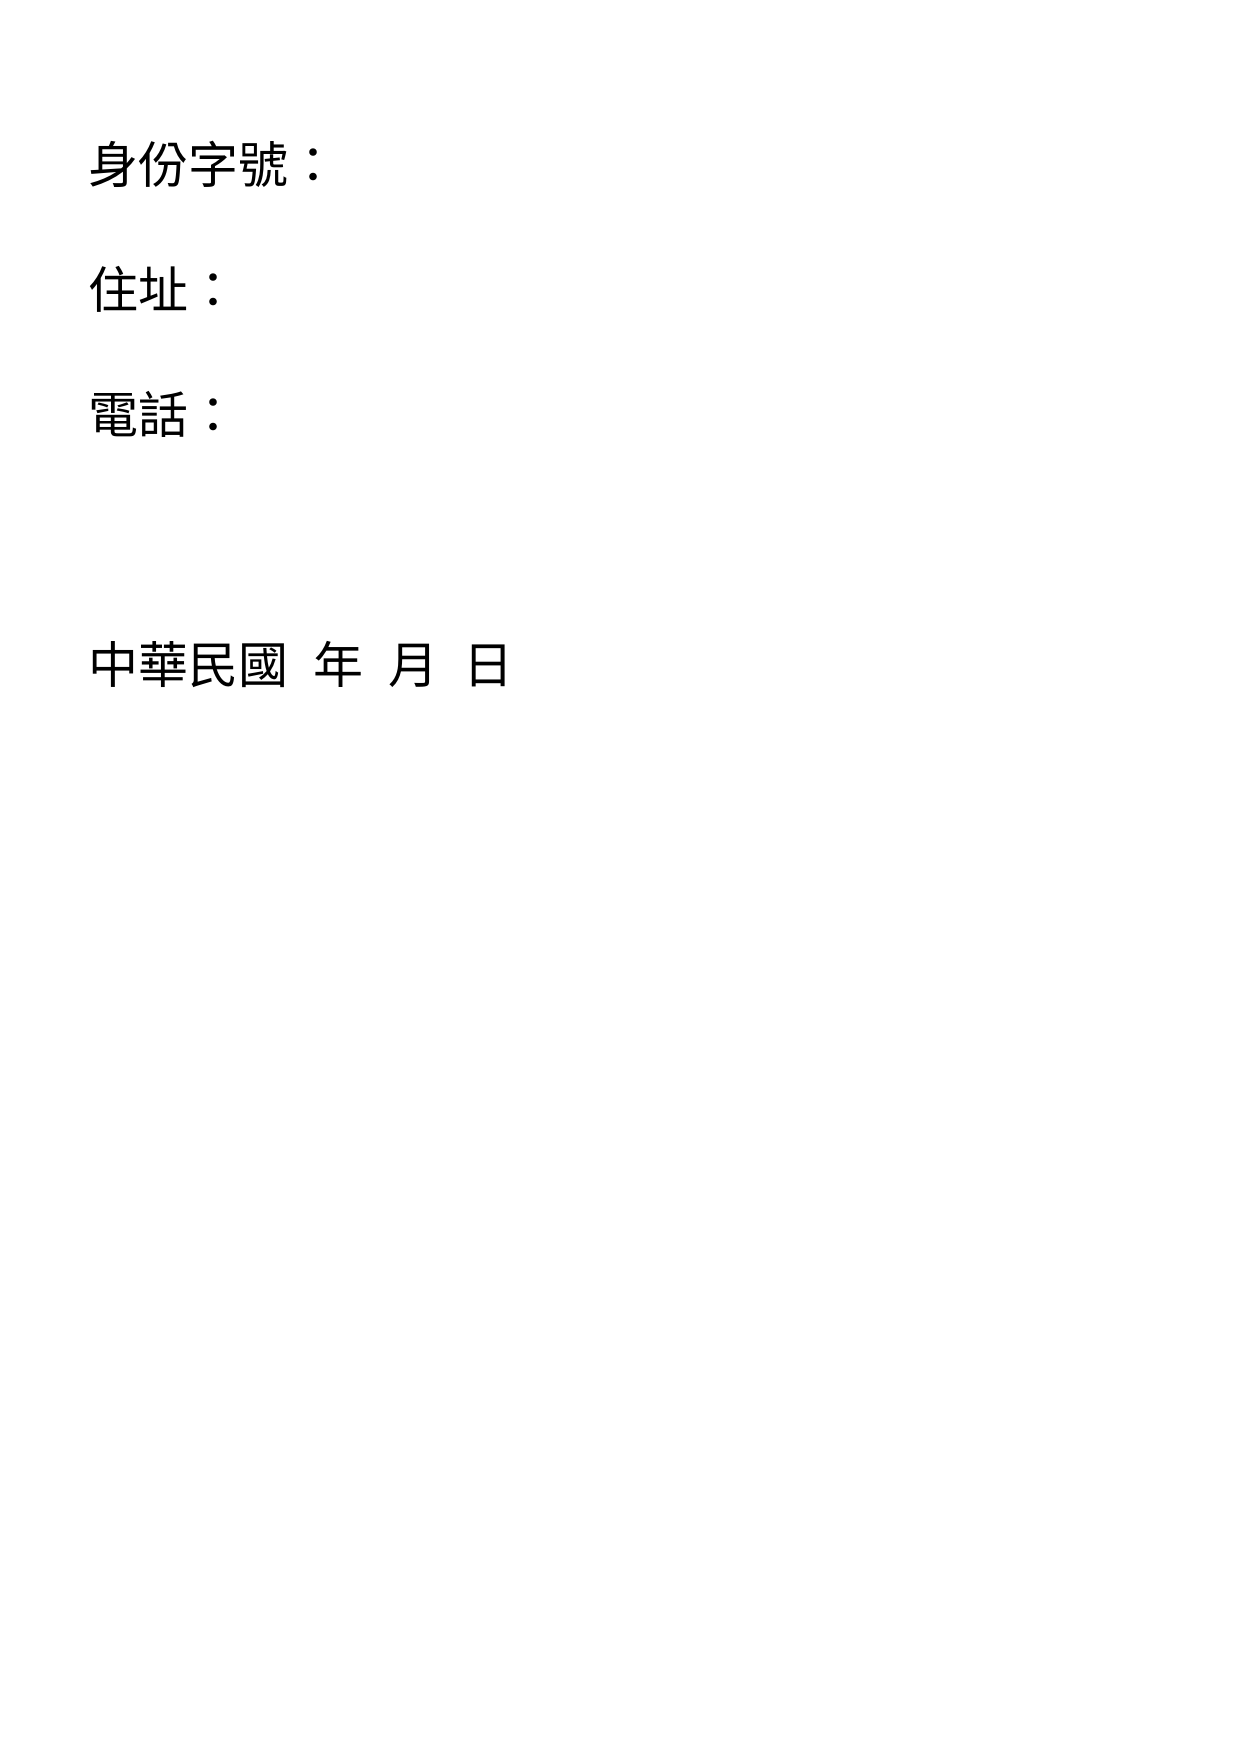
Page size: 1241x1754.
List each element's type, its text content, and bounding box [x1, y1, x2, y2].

text 電話： [89, 339, 1122, 464]
text 住址： [89, 214, 1122, 339]
text 身份字號： [89, 89, 1122, 214]
text 中華民國 年 月 日 [89, 589, 1122, 714]
